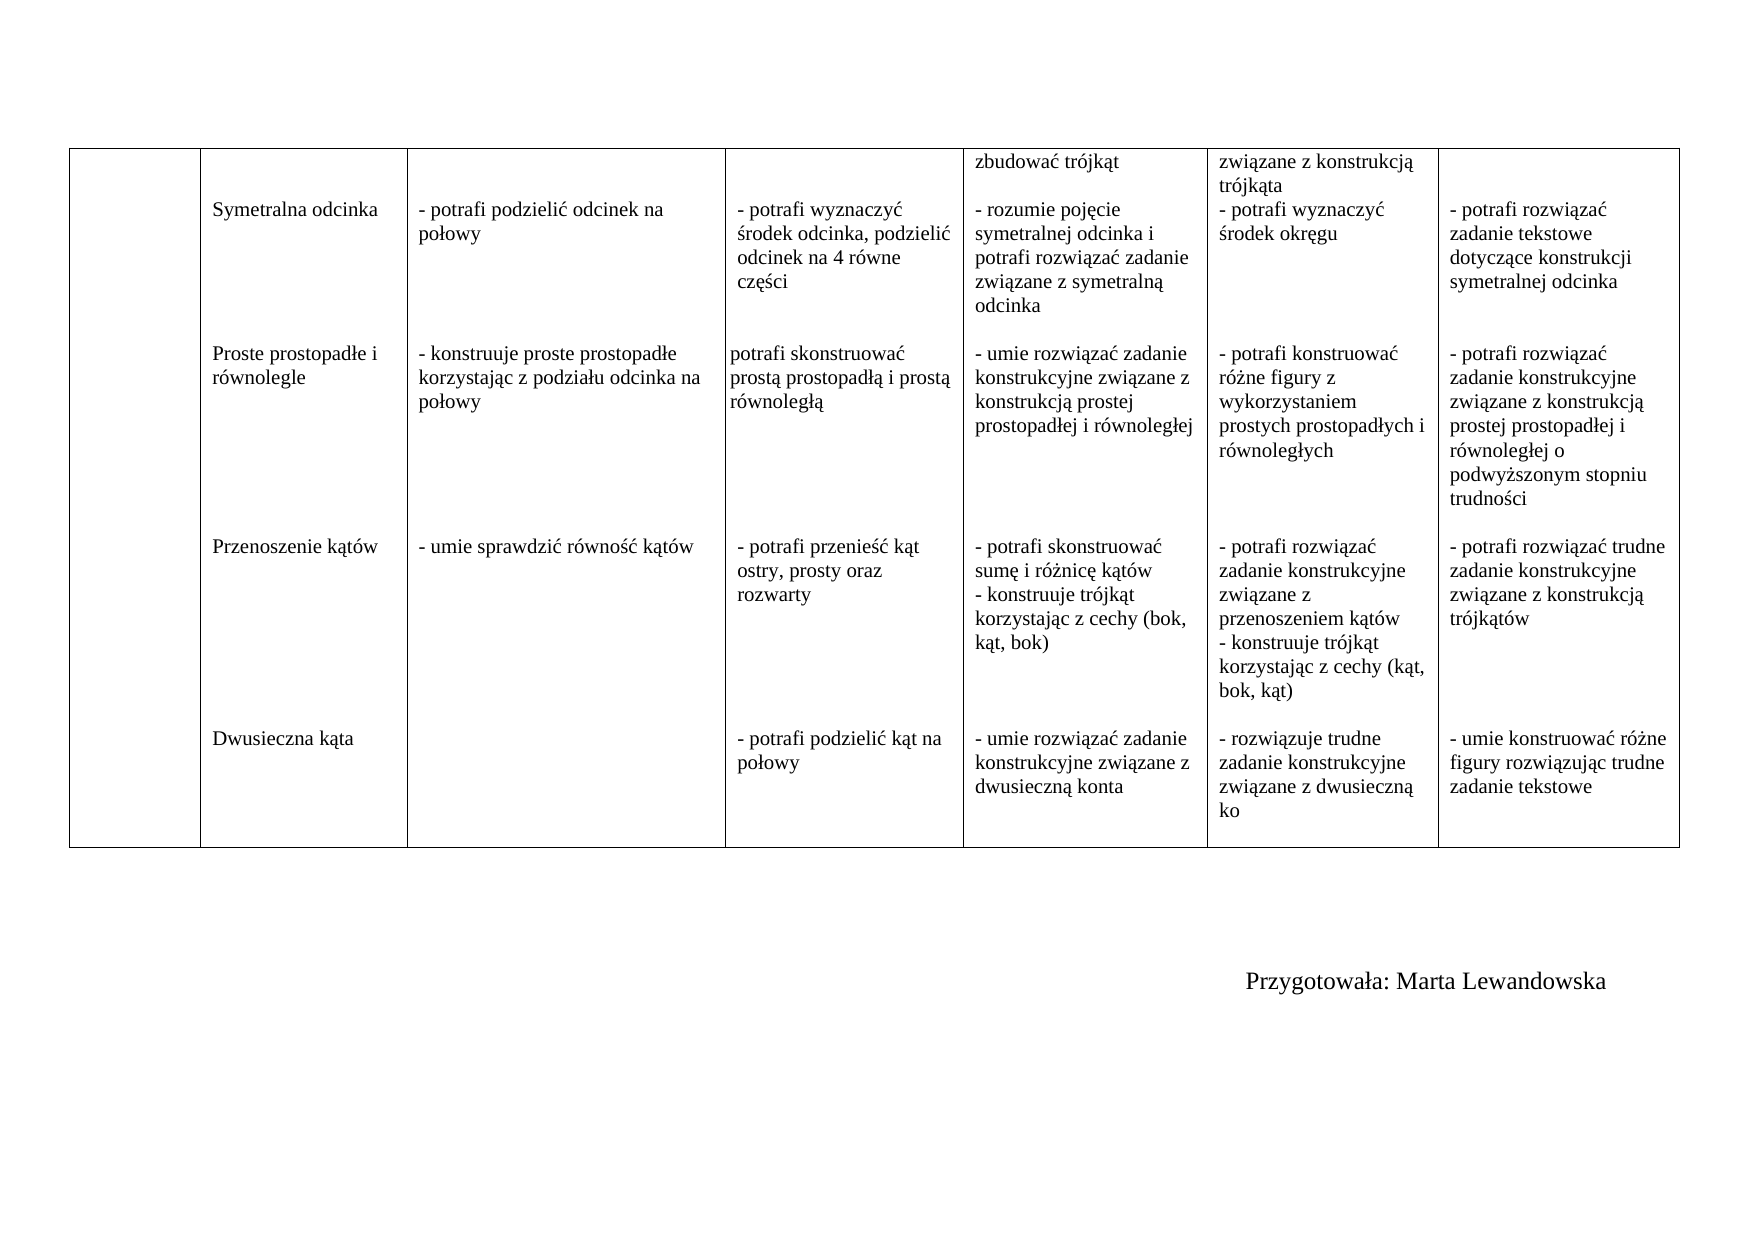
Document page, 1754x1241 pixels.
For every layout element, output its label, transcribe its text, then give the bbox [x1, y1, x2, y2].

table_cell [70, 149, 200, 847]
table_cell - potrafi wyznaczyć środek odcinka, podzielić odcinek na 4 równe części potrafi skonstruować prostą prostopadłą i prostą równoległą - potrafi przenieść kąt ostry, prosty oraz rozwarty - potrafi podzielić kąt na połowy [726, 149, 963, 847]
table_cell Symetralna odcinka Proste prostopadłe i równolegle Przenoszenie kątów Dwusieczna kąta [201, 149, 407, 847]
table_cell związane z konstrukcją trójkąta - potrafi wyznaczyć środek okręgu - potrafi konstruować różne figury z wykorzystaniem prostych prostopadłych i równoległych - potrafi rozwiązać zadanie konstrukcyjne związane z przenoszeniem kątów - konstruuje trójkąt korzystając z cechy (kąt, bok, kąt) - rozwiązuje trudne zadanie konstrukcyjne związane z dwusieczną ko [1208, 149, 1438, 847]
text Przygotowała: Marta Lewandowska [148, 966, 1606, 994]
table_cell zbudować trójkąt - rozumie pojęcie symetralnej odcinka i potrafi rozwiązać zadanie związane z symetralną odcinka - umie rozwiązać zadanie konstrukcyjne związane z konstrukcją prostej prostopadłej i równoległej - potrafi skonstruować sumę i różnicę kątów - konstruuje trójkąt korzystając z cechy (bok, kąt, bok) - umie rozwiązać zadanie konstrukcyjne związane z dwusieczną konta [964, 149, 1207, 847]
table_cell - potrafi podzielić odcinek na połowy - konstruuje proste prostopadłe korzystając z podziału odcinka na połowy - umie sprawdzić równość kątów [408, 149, 725, 847]
table_cell - potrafi rozwiązać zadanie tekstowe dotyczące konstrukcji symetralnej odcinka - potrafi rozwiązać zadanie konstrukcyjne związane z konstrukcją prostej prostopadłej i równoległej o podwyższonym stopniu trudności - potrafi rozwiązać trudne zadanie konstrukcyjne związane z konstrukcją trójkątów - umie konstruować różne figury rozwiązując trudne zadanie tekstowe [1439, 149, 1679, 847]
